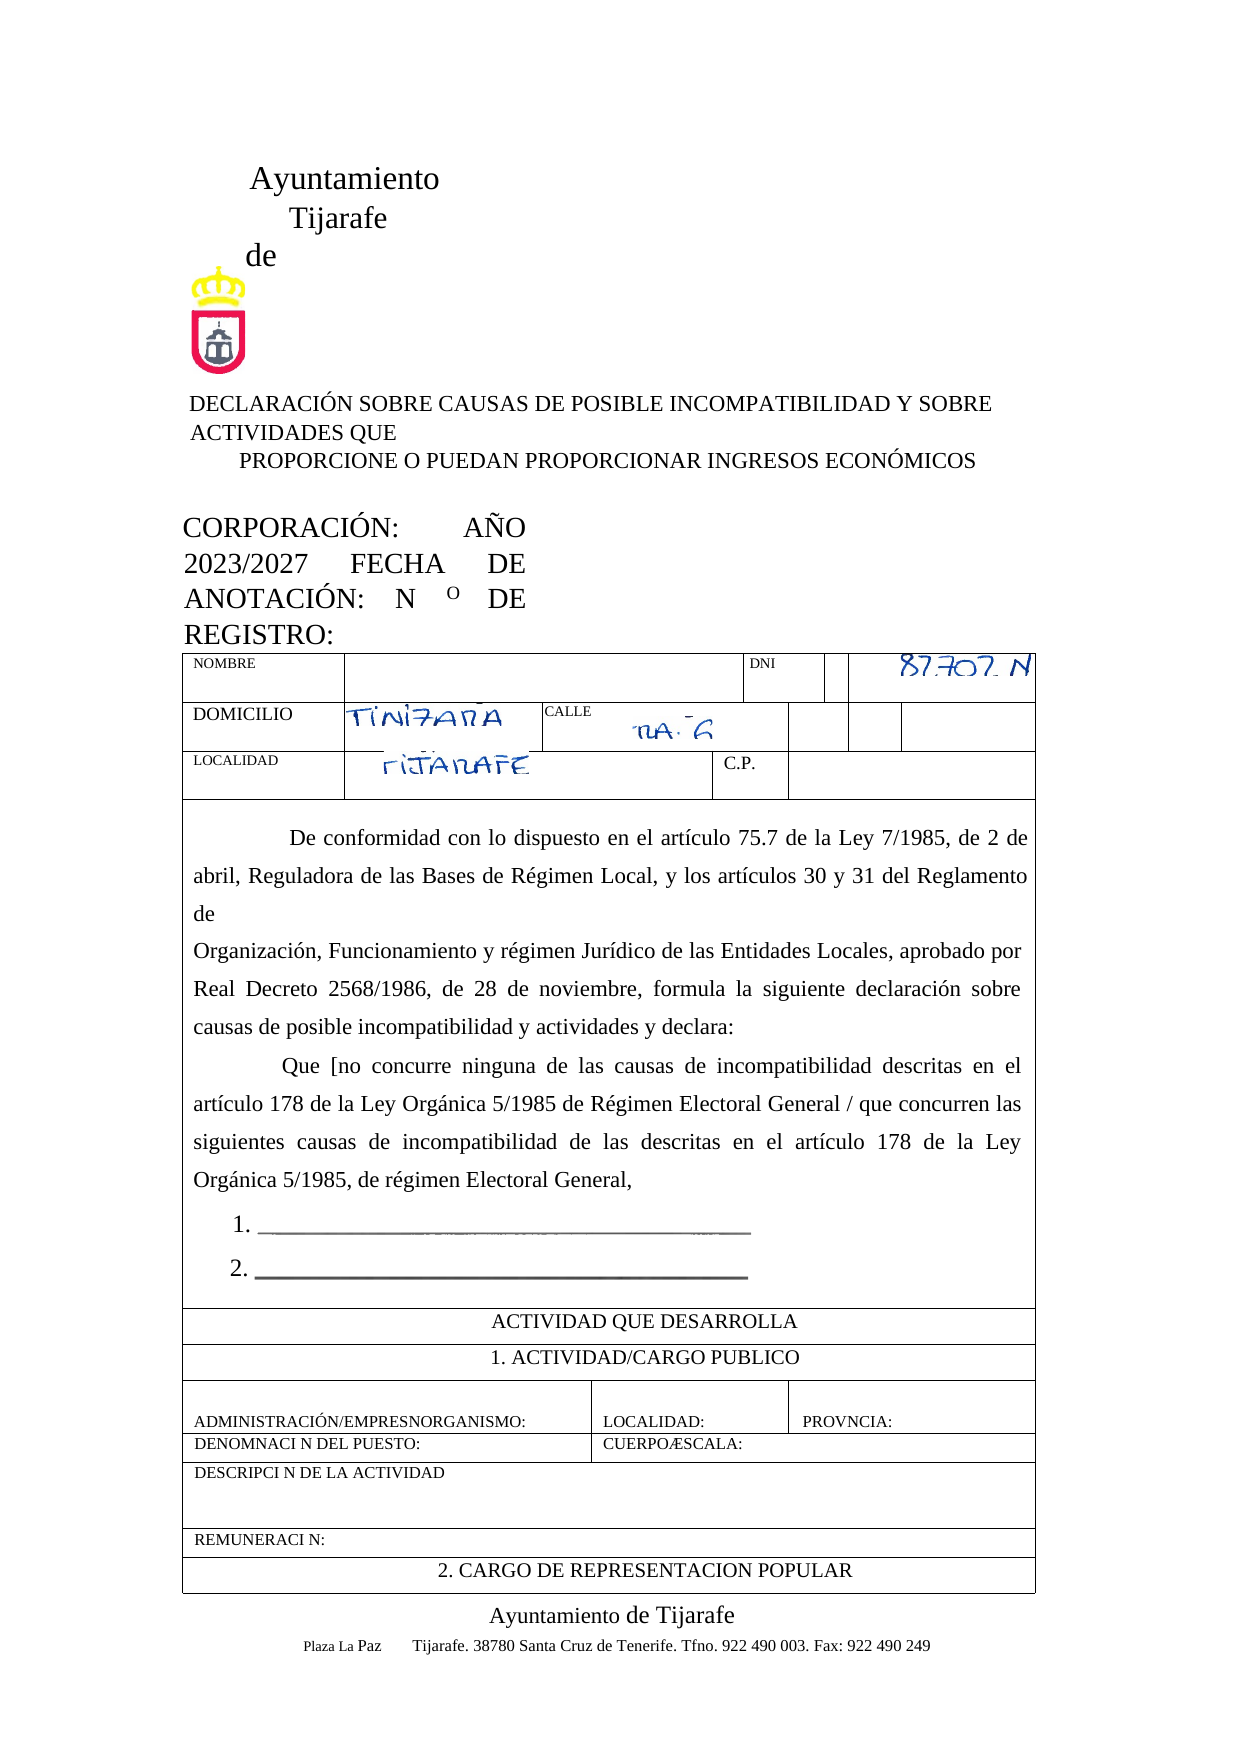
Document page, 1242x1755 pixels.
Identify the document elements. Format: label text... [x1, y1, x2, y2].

table_cell [902, 703, 1035, 751]
table_cell [789, 703, 848, 751]
table_header [849, 654, 1035, 702]
table_cell PROVNCIA: [789, 1381, 1035, 1433]
subtitle PROPORCIONE O PUEDAN PROPORCIONAR INGRESOS ECONÓMICOS [184, 447, 1032, 473]
text DECLARACIÓN SOBRE CAUSAS DE POSIBLE INCOMPATIBILIDAD Y SOBRE ACTIVIDADES QUE [189, 390, 1035, 445]
table_cell [345, 703, 542, 751]
table_cell De conformidad con lo dispuesto en el artículo 75.7 de la Ley 7/1985, de 2 de abril, Reguladora de las Bases de Régimen Local, y los artículos 30 y 31 del Reglamento de Organización, Funcionamiento y régimen Jurídico de las Entidades Locales, aprobado por Real Decreto 2568/1986, de 28 de noviembre, formula la siguiente declaración sobre causas de posible incompatibilidad y actividades y declara: Que [no concurre ninguna de las causas de incompatibilidad descritas en el artículo 178 de la Ley Orgánica 5/1985 de Régimen Electoral General / que concurren las siguientes causas de incompatibilidad de las descritas en el artículo 178 de la Ley Orgánica 5/1985, de régimen Electoral General, 1. 2. [183, 800, 1035, 1308]
table_header DNI [744, 654, 824, 702]
table_cell [789, 752, 1035, 799]
table_header [825, 654, 848, 702]
table_cell LOCALIDAD [183, 752, 344, 799]
table_cell CALLE [543, 703, 788, 751]
table_cell [849, 703, 901, 751]
table_cell DENOMNACI N DEL PUESTO: [183, 1434, 591, 1462]
subtitle de [192, 235, 466, 373]
table_cell LOCALIDAD: [592, 1381, 788, 1433]
table_cell ACTIVIDAD QUE DESARROLLA [183, 1309, 1035, 1344]
table_cell REMUNERACI N: [183, 1529, 1035, 1557]
table_cell C.P. [713, 752, 788, 799]
table_header NOMBRE [183, 654, 344, 702]
table_cell 1. ACTIVIDAD/CARGO PUBLICO [183, 1345, 1035, 1380]
table_cell DESCRIPCI N DE LA ACTIVIDAD [183, 1463, 1035, 1528]
table_cell CUERPOÆSCALA: [592, 1434, 1035, 1462]
table_header [345, 654, 743, 702]
table_cell DOMICILIO [183, 703, 344, 751]
table_cell [345, 752, 712, 799]
text CORPORACIÓN: AÑO 2023/2027 FECHA DE ANOTACIÓN: N O DE REGISTRO: [182, 510, 526, 651]
table_cell ADMINISTRACIÓN/EMPRESNORGANISMO: [183, 1381, 591, 1433]
table_cell 2. CARGO DE REPRESENTACION POPULAR [183, 1558, 1035, 1592]
